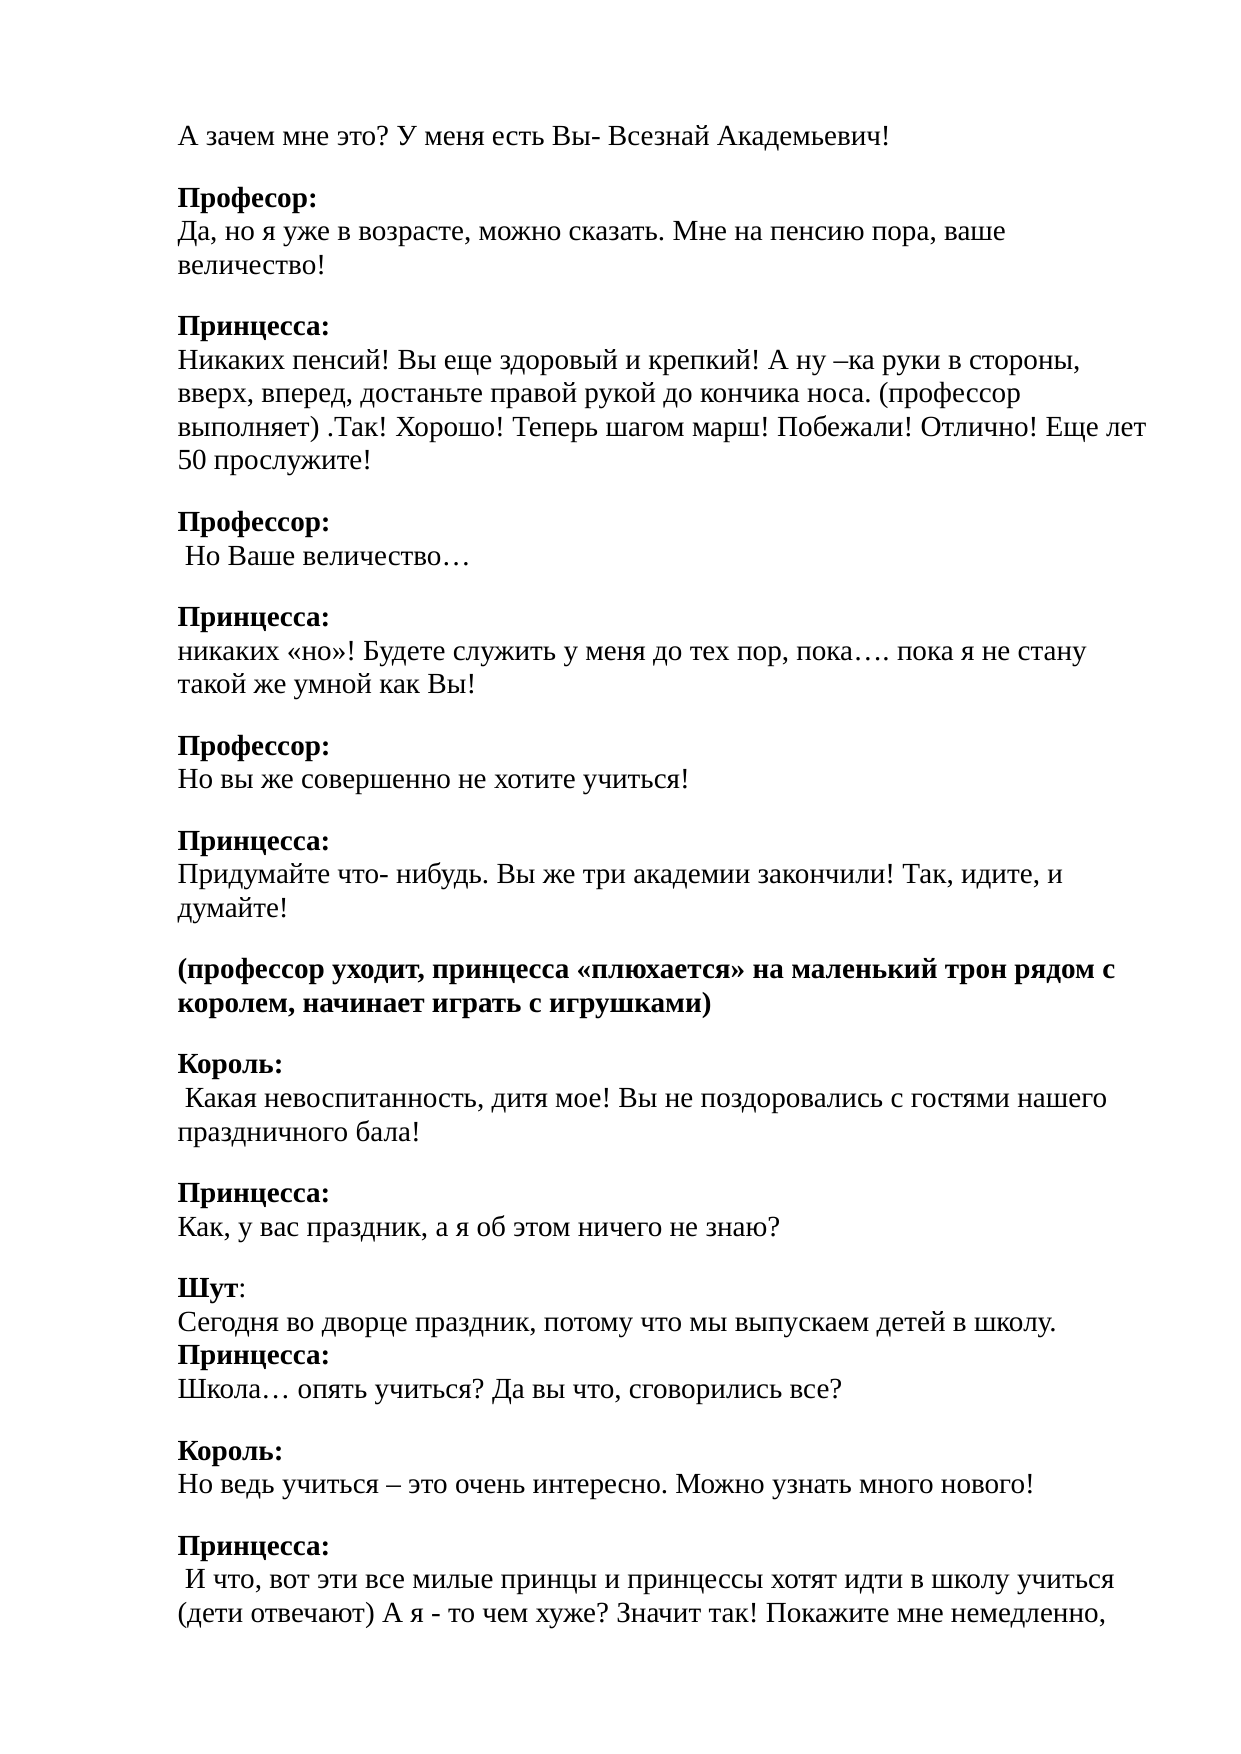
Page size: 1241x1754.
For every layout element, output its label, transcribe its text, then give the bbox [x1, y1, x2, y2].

text Король: [177, 1433, 1152, 1466]
text Принцесса: [177, 823, 1152, 856]
text Какая невоспитанность, дитя мое! Вы не поздоровались с гостями нашего праздничного бала! [177, 1080, 1152, 1147]
text Никаких пенсий! Вы еще здоровый и крепкий! А ну –ка руки в стороны, вверх, вперед, достаньте правой рукой до кончика носа. (профессор выполняет) .Так! Хорошо! Теперь шагом марш! Побежали! Отлично! Еще лет 50 прослужите! [177, 342, 1152, 476]
text Но ведь учиться – это очень интересно. Можно узнать много нового! [177, 1466, 1152, 1500]
text Как, у вас праздник, а я об этом ничего не знаю? [177, 1209, 1152, 1242]
text Принцесса: [177, 1528, 1152, 1561]
text никаких «но»! Будете служить у меня до тех пор, пока…. пока я не стану такой же умной как Вы! [177, 633, 1152, 700]
text Да, но я уже в возрасте, можно сказать. Мне на пенсию пора, ваше величество! [177, 213, 1152, 280]
text Шут: [177, 1270, 1152, 1304]
text (профессор уходит, принцесса «плюхается» на маленький трон рядом с королем, начинает играть с игрушками) [177, 952, 1152, 1019]
text А зачем мне это? У меня есть Вы- Всезнай Академьевич! [177, 118, 1152, 152]
text Но Ваше величество… [177, 538, 1152, 571]
text Король: [177, 1047, 1152, 1080]
text Принцесса: [177, 308, 1152, 342]
text Но вы же совершенно не хотите учиться! [177, 761, 1152, 795]
text Школа… опять учиться? Да вы что, сговорились все? [177, 1371, 1152, 1404]
text Профессор: [177, 504, 1152, 538]
text Профессор: [177, 728, 1152, 761]
text Принцесса: [177, 1175, 1152, 1209]
text Професор: [177, 180, 1152, 213]
text Принцесса: [177, 599, 1152, 633]
text Сегодня во дворце праздник, потому что мы выпускаем детей в школу. Принцесса: [177, 1304, 1152, 1371]
text И что, вот эти все милые принцы и принцессы хотят идти в школу учиться (дети отвечают) А я - то чем хуже? Значит так! Покажите мне немедленно, [177, 1561, 1152, 1628]
text Придумайте что- нибудь. Вы же три академии закончили! Так, идите, и думайте! [177, 856, 1152, 923]
